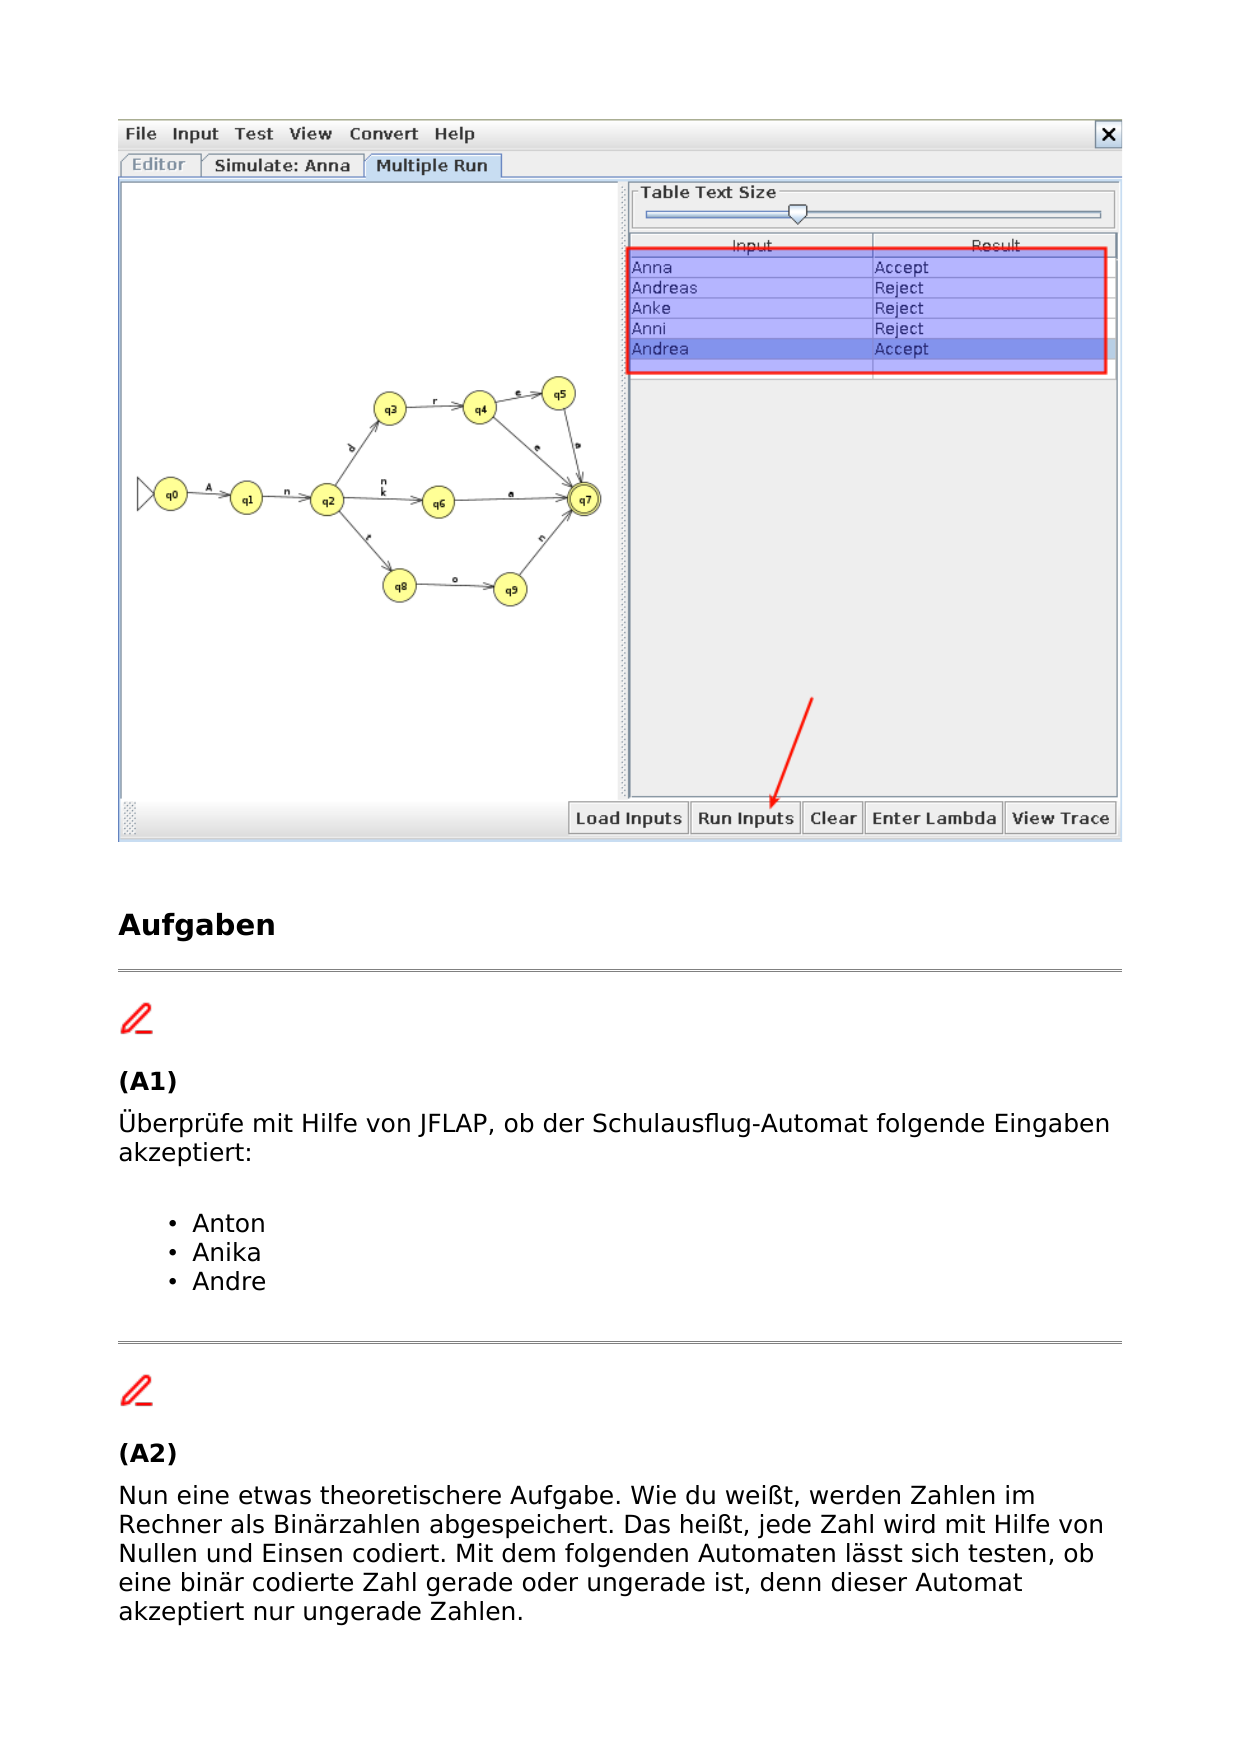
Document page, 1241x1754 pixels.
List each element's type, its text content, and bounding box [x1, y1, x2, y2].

picture [118, 1000, 156, 1039]
list Andre [177, 1268, 1122, 1297]
subtitle (A1) [118, 1067, 1122, 1096]
picture [118, 1372, 156, 1411]
subtitle Aufgaben [118, 908, 1122, 942]
text Überprüfe mit Hilfe von JFLAP, ob der Schulausflug-Automat folgende Eingaben akzeptiert: [118, 1109, 1122, 1167]
picture [118, 118, 1123, 842]
subtitle (A2) [118, 1439, 1122, 1468]
list Anika [177, 1238, 1122, 1268]
text Nun eine etwas theoretischere Aufgabe. Wie du weißt, werden Zahlen im Rechner als Binärzahlen abgespeichert. Das heißt, jede Zahl wird mit Hilfe von Nullen und Einsen codiert. Mit dem folgenden Automaten lässt sich testen, ob eine binär codierte Zahl gerade oder ungerade ist, denn dieser Automat akzeptiert nur ungerade Zahlen. [118, 1481, 1122, 1627]
list Anton [177, 1209, 1122, 1238]
